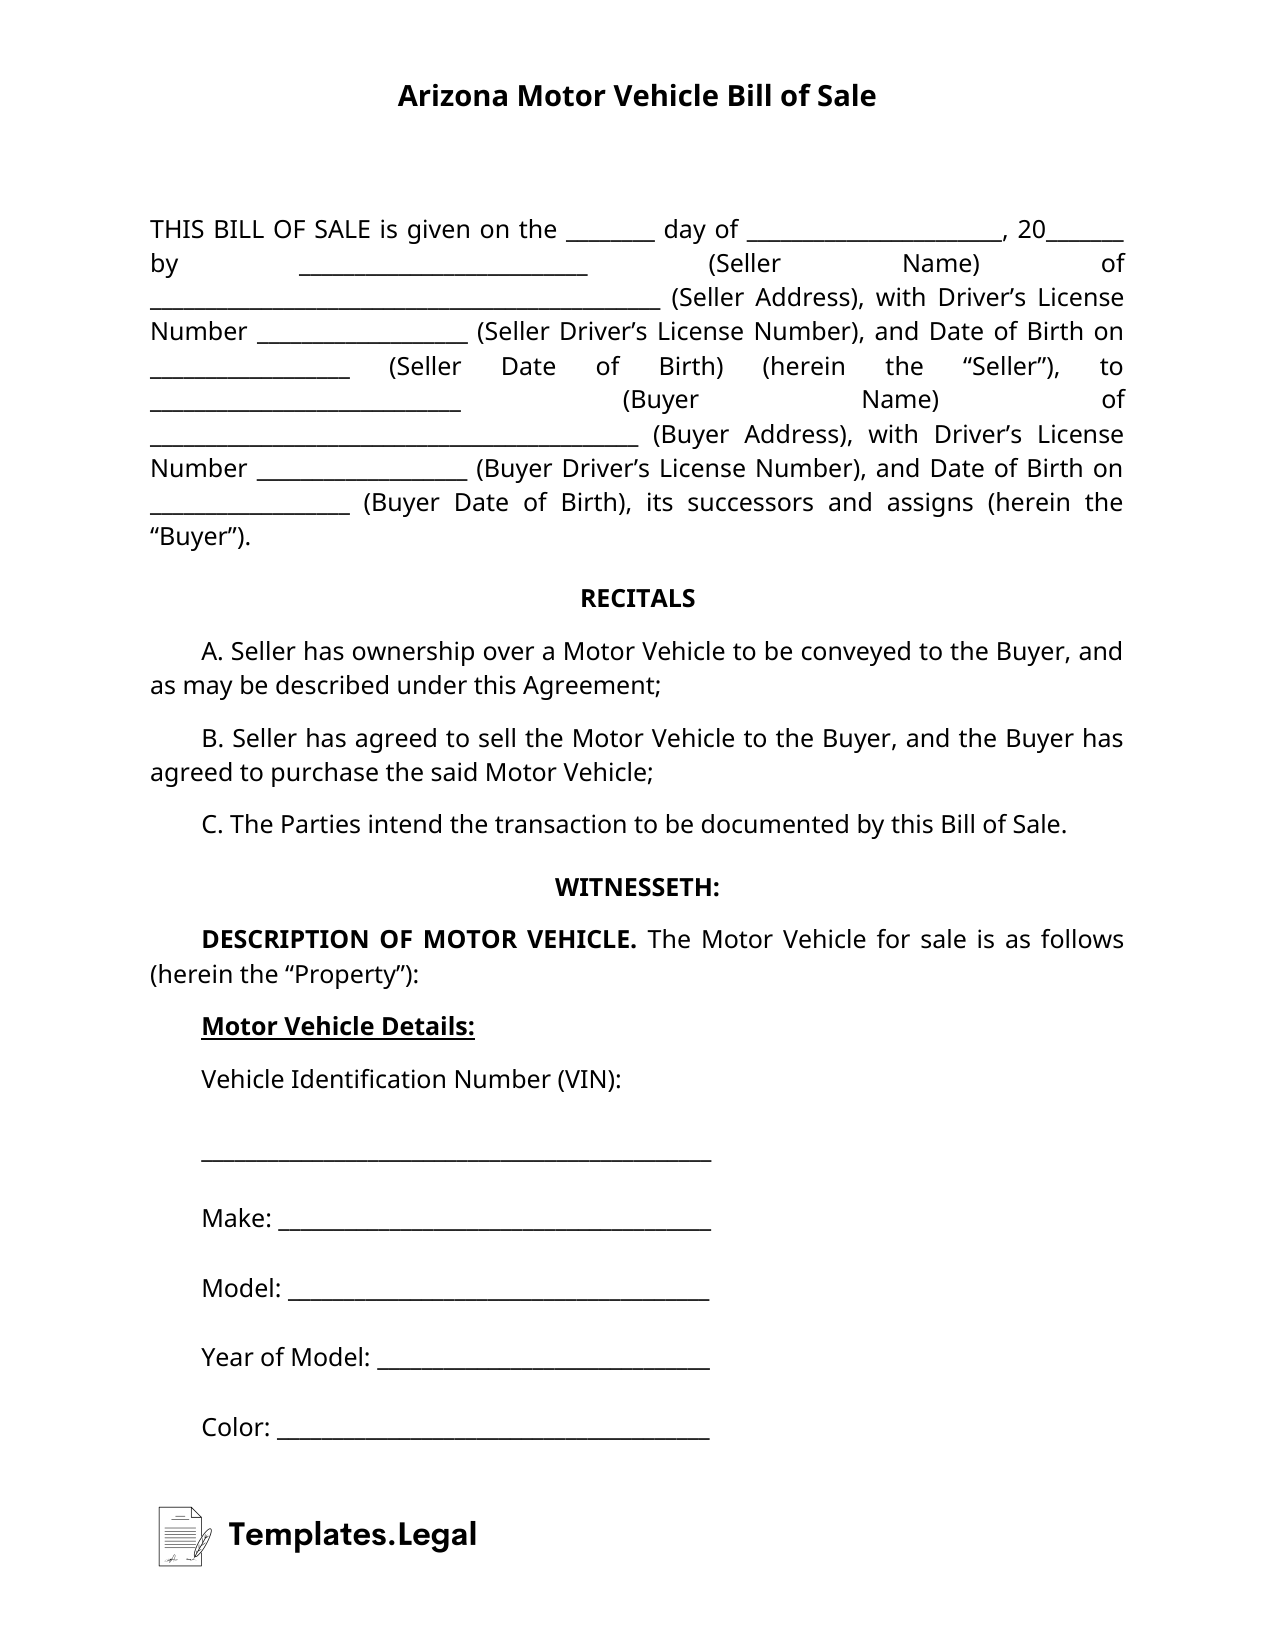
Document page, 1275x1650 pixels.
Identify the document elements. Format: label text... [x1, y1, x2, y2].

text Arizona Motor Vehicle Bill of Sale [150, 75, 1125, 115]
text THIS BILL OF SALE is given on the ________ day of _______________________, 20_______ by __________________________ (Seller Name) of ______________________________________________ (Seller Address), with Driver’s License Number ___________________ (Seller Driver’s License Number), and Date of Birth on __________________ (Seller Date of Birth) (herein the “Seller”), to ____________________________ (Buyer Name) of ____________________________________________ (Buyer Address), with Driver’s License Number ___________________ (Buyer Driver’s License Number), and Date of Birth on __________________ (Buyer Date of Birth), its successors and assigns (herein the “Buyer”). [150, 212, 1125, 552]
text A. Seller has ownership over a Motor Vehicle to be conveyed to the Buyer, and as may be described under this Agreement; [150, 633, 1125, 702]
text Color: _______________________________________ [150, 1409, 1125, 1443]
text C. The Parties intend the transaction to be documented by this Bill of Sale. [150, 807, 1125, 841]
text Make: _______________________________________ [150, 1201, 1125, 1235]
text Motor Vehicle Details: [150, 1009, 1125, 1043]
text RECITALS [150, 581, 1125, 615]
text Vehicle Identification Number (VIN): [150, 1062, 1125, 1096]
text Year of Model: ______________________________ [150, 1340, 1125, 1374]
text WITNESSETH: [150, 869, 1125, 903]
text Model: ______________________________________ [150, 1270, 1125, 1304]
text B. Seller has agreed to sell the Motor Vehicle to the Buyer, and the Buyer has agreed to purchase the said Motor Vehicle; [150, 720, 1125, 788]
text ______________________________________________ [150, 1131, 1125, 1165]
text DESCRIPTION OF MOTOR VEHICLE. The Motor Vehicle for sale is as follows (herein the “Property”): [150, 922, 1125, 990]
